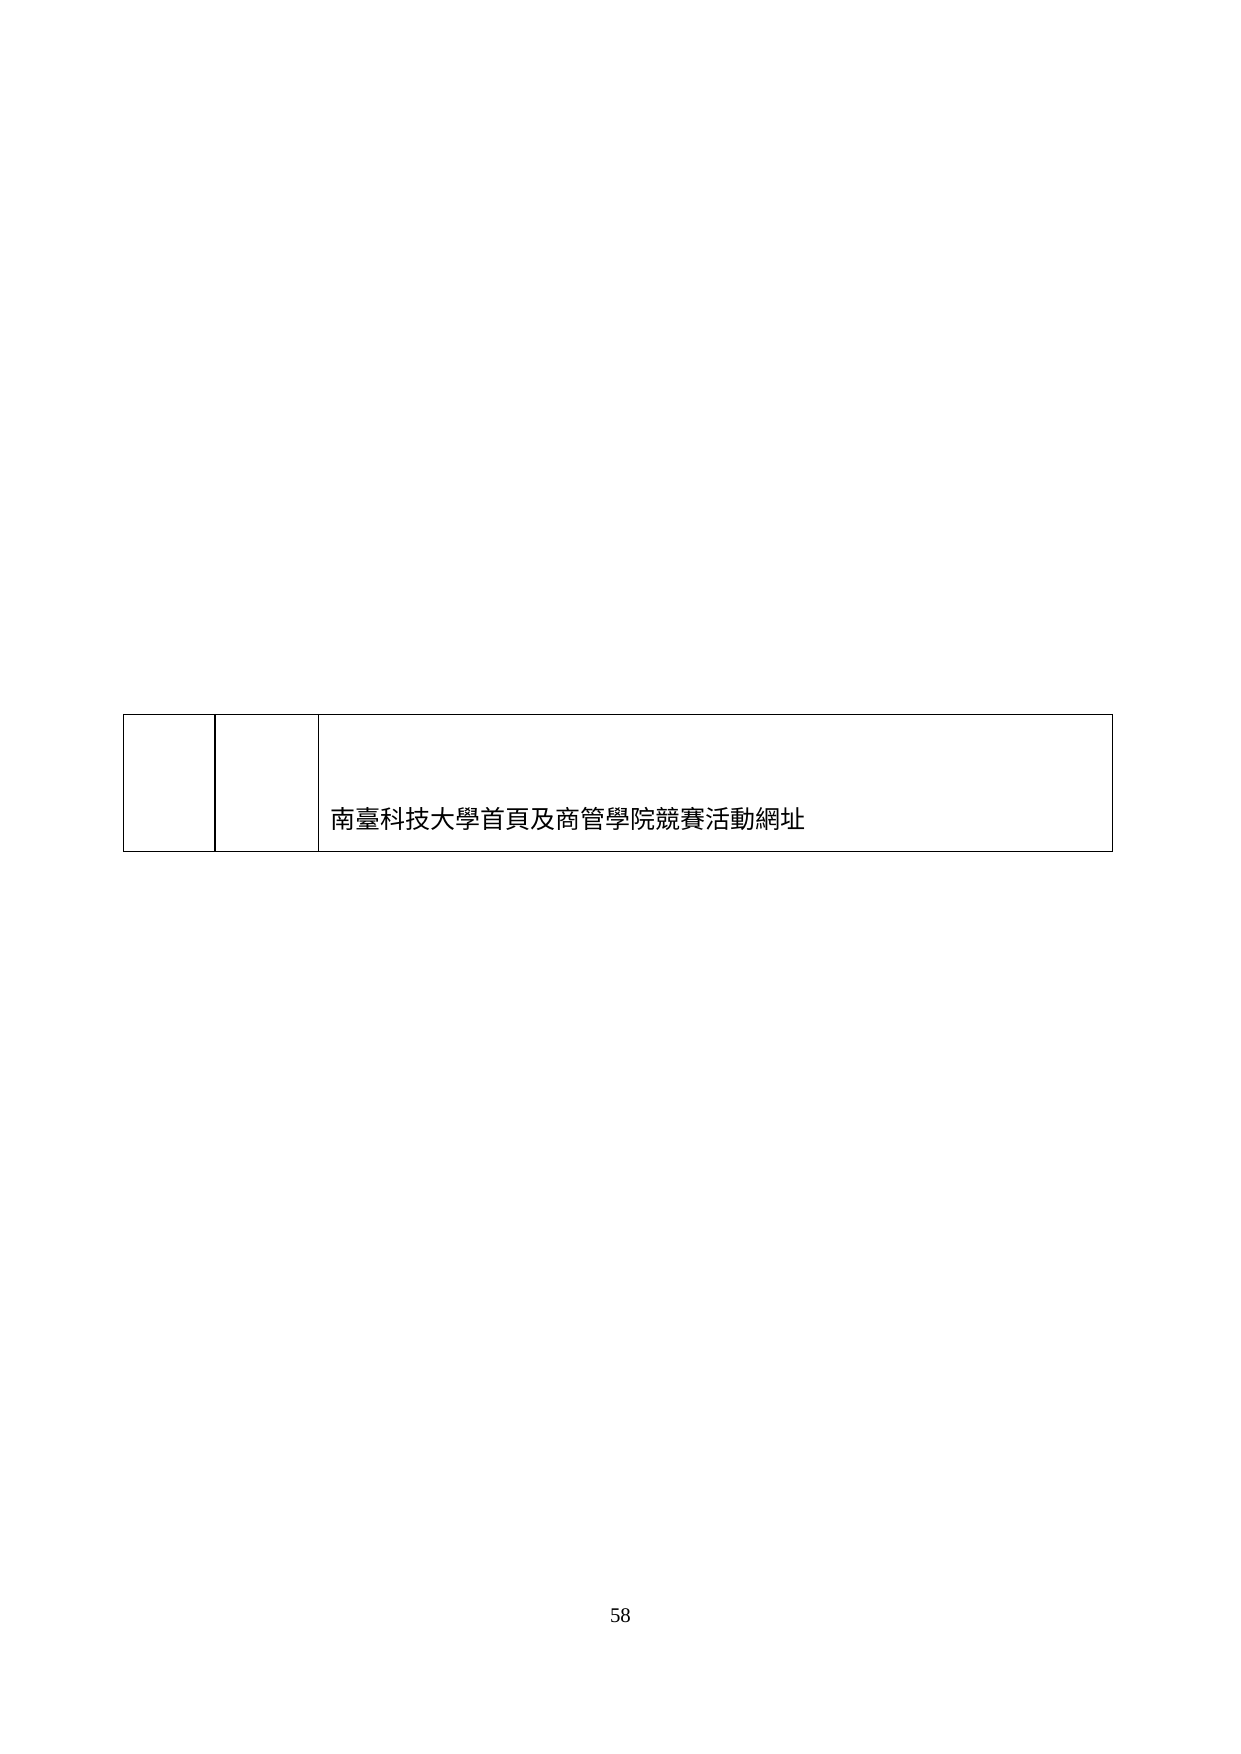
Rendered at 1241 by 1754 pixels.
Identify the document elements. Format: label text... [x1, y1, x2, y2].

table_cell [124, 715, 214, 851]
table_cell 南臺科技大學首頁及商管學院競賽活動網址 [319, 715, 1112, 851]
table_cell [216, 715, 318, 851]
